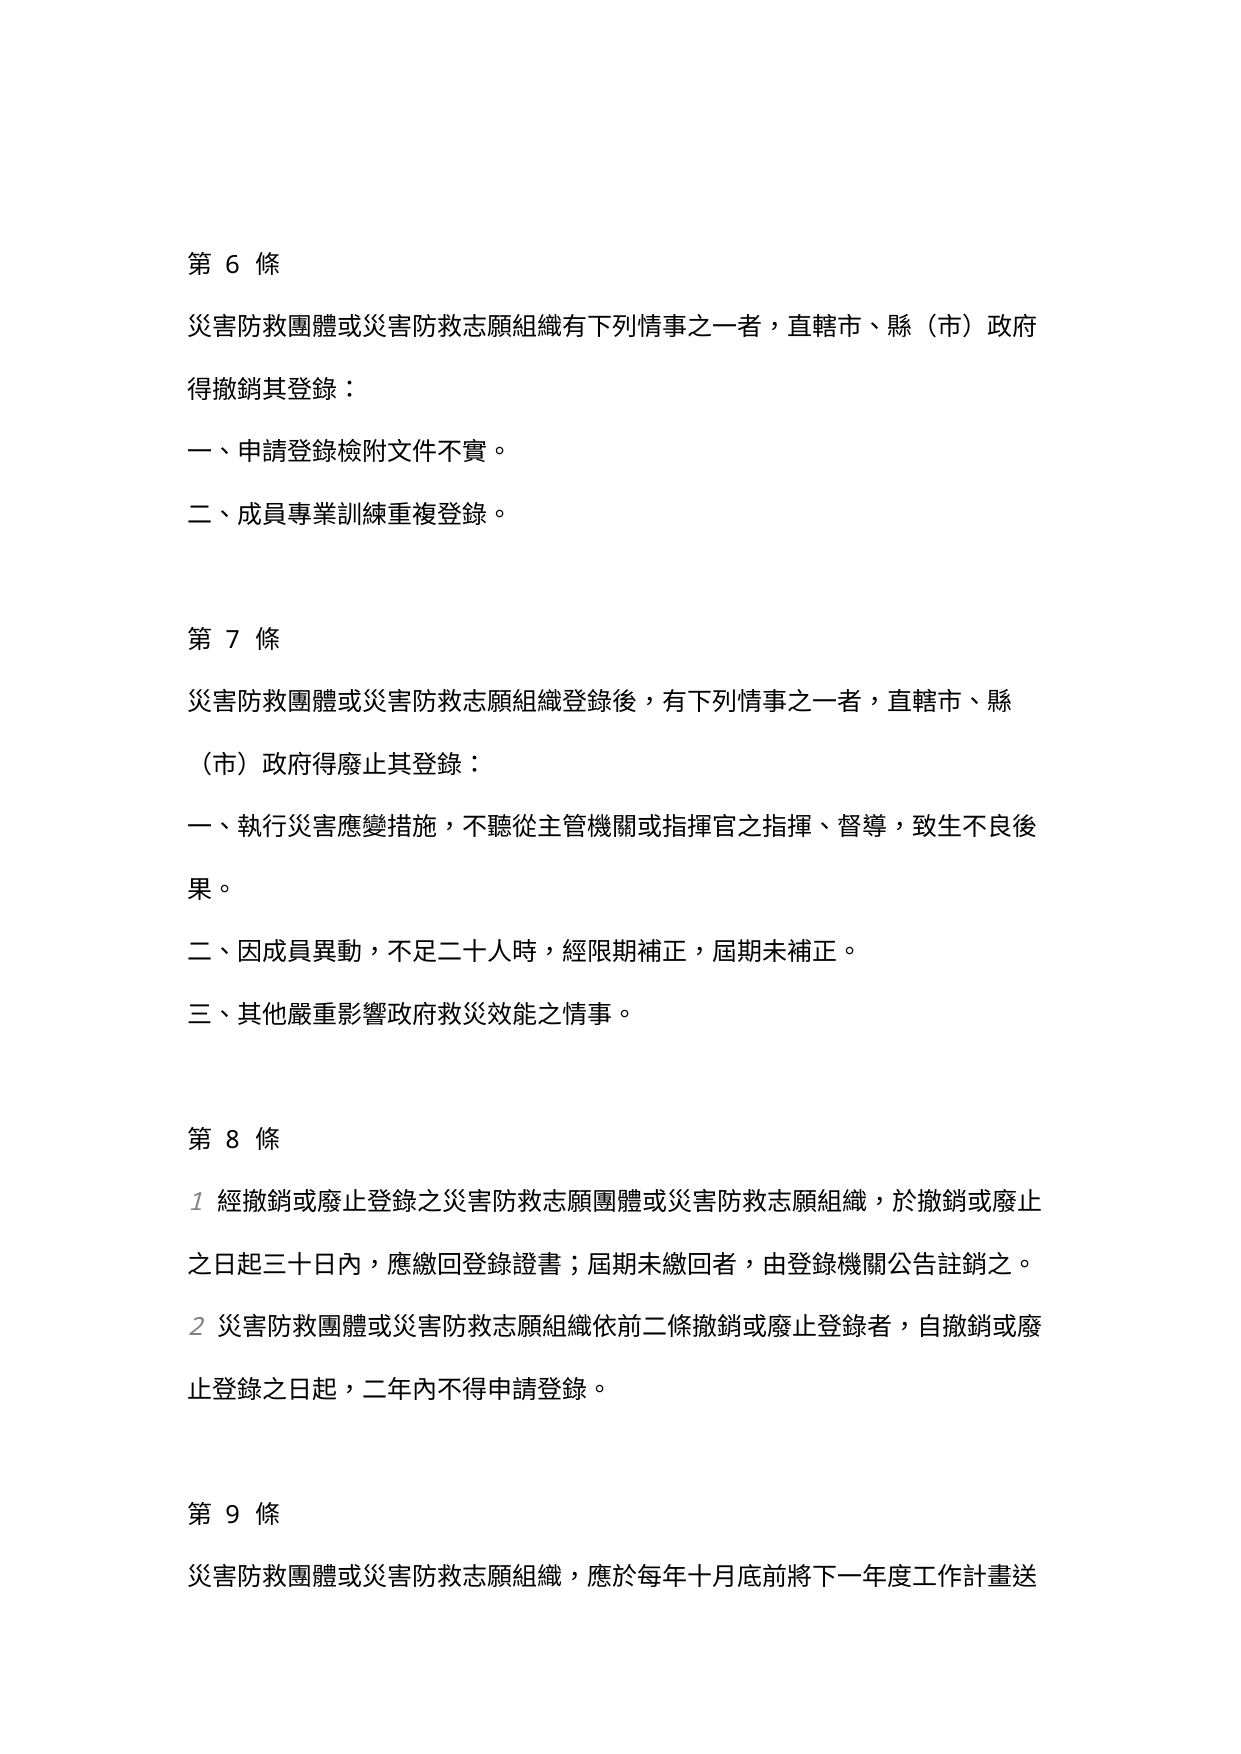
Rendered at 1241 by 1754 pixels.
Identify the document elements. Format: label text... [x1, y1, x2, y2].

text 2 災害防救團體或災害防救志願組織依前二條撤銷或廢止登錄者，自撤銷或廢止登錄之日起，二年內不得申請登錄。 [187, 1283, 1053, 1408]
text 災害防救團體或災害防救志願組織登錄後，有下列情事之一者，直轄市、縣（市）政府得廢止其登錄： [187, 658, 1053, 783]
text 一、執行災害應變措施，不聽從主管機關或指揮官之指揮、督導，致生不良後果。 [187, 783, 1053, 908]
text 二、成員專業訓練重複登錄。 [187, 471, 1053, 533]
text 第 6 條 [187, 221, 1053, 283]
text 災害防救團體或災害防救志願組織，應於每年十月底前將下一年度工作計畫送 [187, 1533, 1053, 1596]
text 二、因成員異動，不足二十人時，經限期補正，屆期未補正。 [187, 908, 1053, 971]
text 一、申請登錄檢附文件不實。 [187, 408, 1053, 471]
text 第 7 條 [187, 596, 1053, 658]
text 三、其他嚴重影響政府救災效能之情事。 [187, 971, 1053, 1033]
text 1 經撤銷或廢止登錄之災害防救志願團體或災害防救志願組織，於撤銷或廢止之日起三十日內，應繳回登錄證書；屆期未繳回者，由登錄機關公告註銷之。 [187, 1158, 1053, 1283]
text 第 9 條 [187, 1471, 1053, 1533]
text 第 8 條 [187, 1096, 1053, 1158]
text 災害防救團體或災害防救志願組織有下列情事之一者，直轄市、縣（市）政府得撤銷其登錄： [187, 283, 1053, 408]
